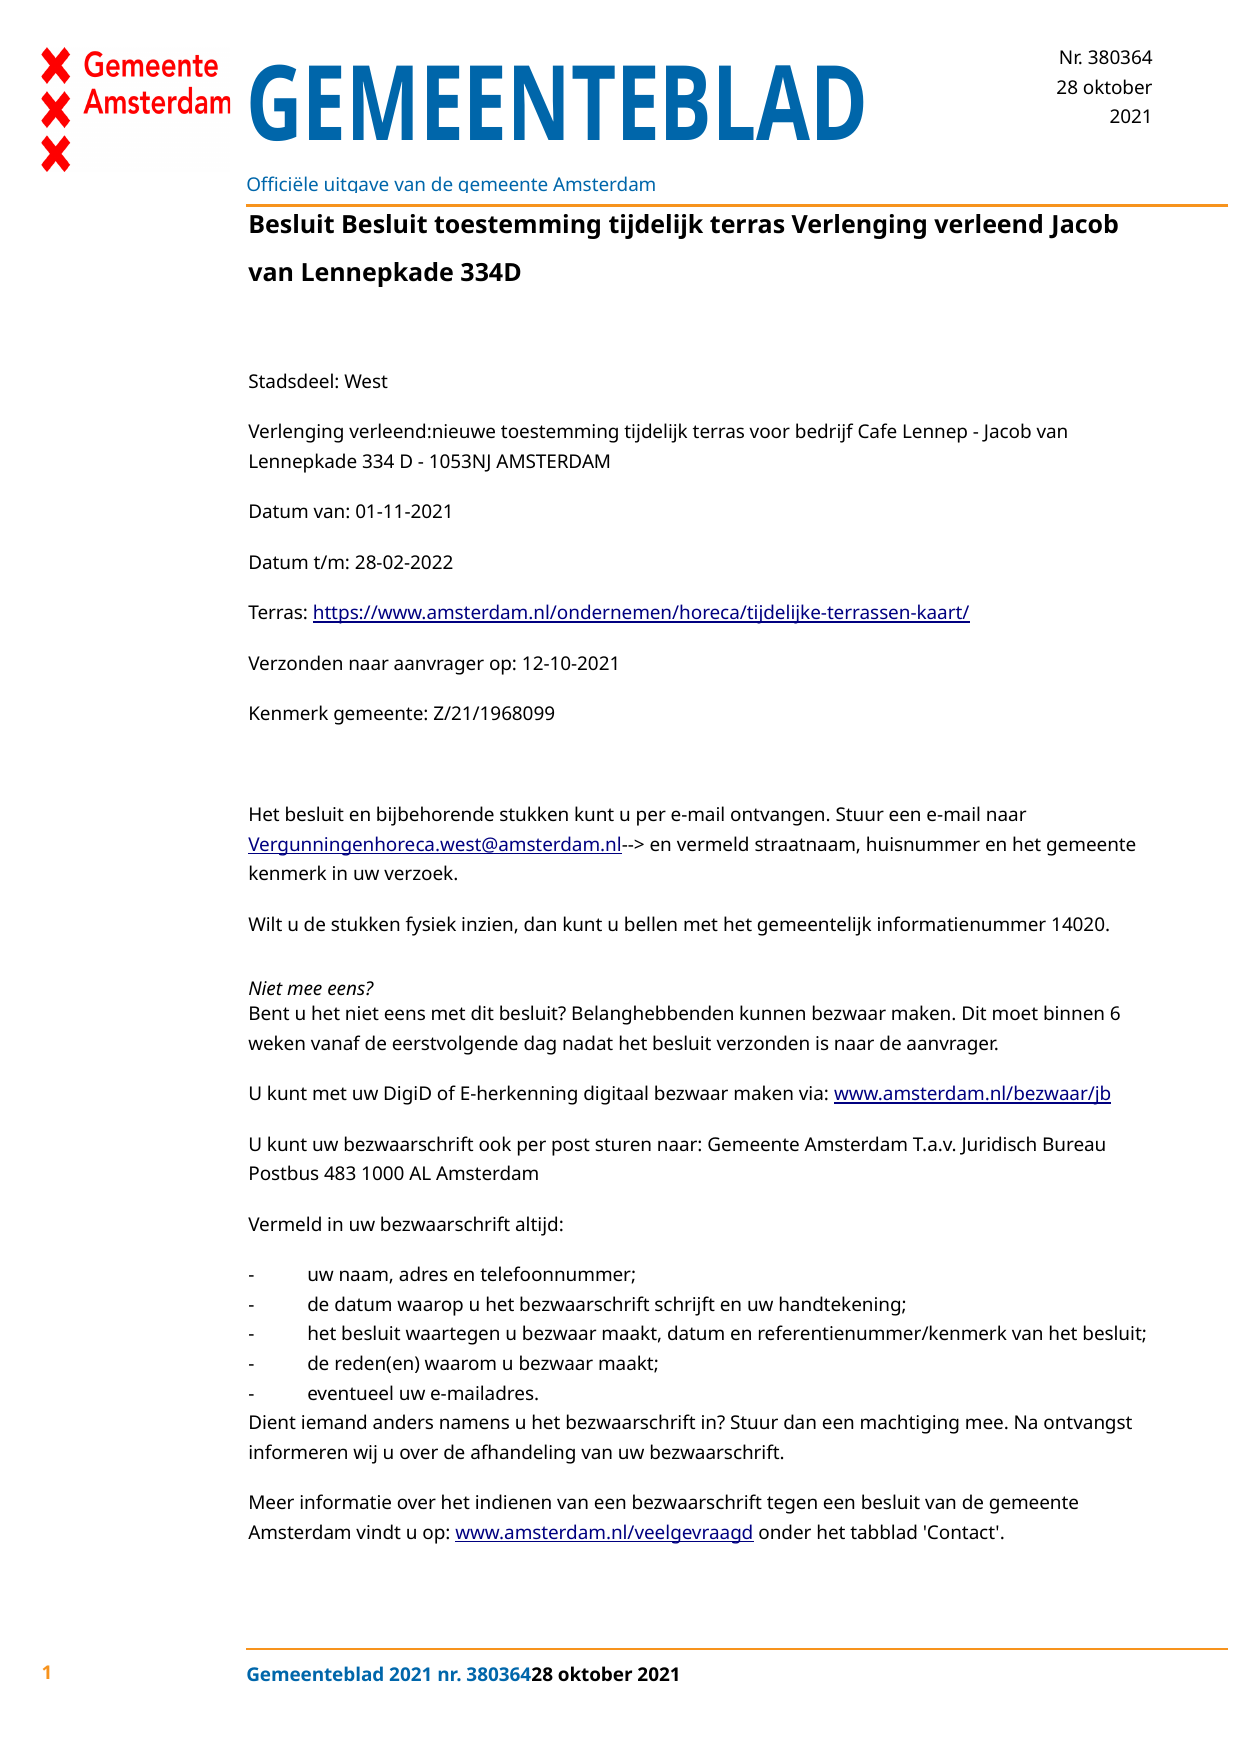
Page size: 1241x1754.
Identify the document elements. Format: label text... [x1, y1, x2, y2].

text Kenmerk gemeente: Z/21/1968099 [248, 700, 1152, 726]
text Dient iemand anders namens u het bezwaarschrift in? Stuur dan een machtiging mee. Na ontvangst informeren wij u over de afhandeling van uw bezwaarschrift. [248, 1409, 1152, 1464]
text U kunt uw bezwaarschrift ook per post sturen naar: Gemeente Amsterdam T.a.v. Juridisch Bureau Postbus 483 1000 AL Amsterdam [248, 1131, 1152, 1186]
text Verlenging verleend:nieuwe toestemming tijdelijk terras voor bedrijf Cafe Lennep - Jacob van Lennepkade 334 D - 1053NJ AMSTERDAM [248, 419, 1152, 474]
text Niet mee eens? [248, 975, 1152, 1001]
text Terras: https://www.amsterdam.nl/ondernemen/horeca/tijdelijke-terrassen-kaart/ [248, 599, 1152, 625]
list de datum waarop u het bezwaarschrift schrijft en uw handtekening; [248, 1291, 1152, 1317]
list het besluit waartegen u bezwaar maakt, datum en referentienummer/kenmerk van het besluit; [248, 1321, 1152, 1346]
text Besluit Besluit toestemming tijdelijk terras Verlenging verleend Jacob van Lennepkade 334D [248, 207, 1152, 288]
text Vermeld in uw bezwaarschrift altijd: [248, 1211, 1152, 1237]
text U kunt met uw DigiD of E-herkenning digitaal bezwaar maken via: www.amsterdam.nl/bezwaar/jb [248, 1081, 1152, 1106]
list de reden(en) waarom u bezwaar maakt; [248, 1350, 1152, 1376]
list eventueel uw e-mailadres. [248, 1380, 1152, 1405]
text Datum van: 01-11-2021 [248, 499, 1152, 524]
picture [41, 47, 231, 172]
text Wilt u de stukken fysiek inzien, dan kunt u bellen met het gemeentelijk informatienummer 14020. [248, 911, 1152, 937]
text Het besluit en bijbehorende stukken kunt u per e-mail ontvangen. Stuur een e-mail naar Vergunningenhoreca.west@amsterdam.nl--> en vermeld straatnaam, huisnummer en het gemeente kenmerk in uw verzoek. [248, 801, 1152, 886]
text Stadsdeel: West [248, 368, 1152, 394]
text Meer informatie over het indienen van een bezwaarschrift tegen een besluit van de gemeente Amsterdam vindt u op: www.amsterdam.nl/veelgevraagd onder het tabblad 'Contact'. [248, 1489, 1152, 1544]
text Verzonden naar aanvrager op: 12-10-2021 [248, 650, 1152, 676]
text Datum t/m: 28-02-2022 [248, 549, 1152, 575]
list uw naam, adres en telefoonnummer; [248, 1261, 1152, 1287]
text Bent u het niet eens met dit besluit? Belanghebbenden kunnen bezwaar maken. Dit moet binnen 6 weken vanaf de eerstvolgende dag nadat het besluit verzonden is naar de aanvrager. [248, 1001, 1152, 1056]
